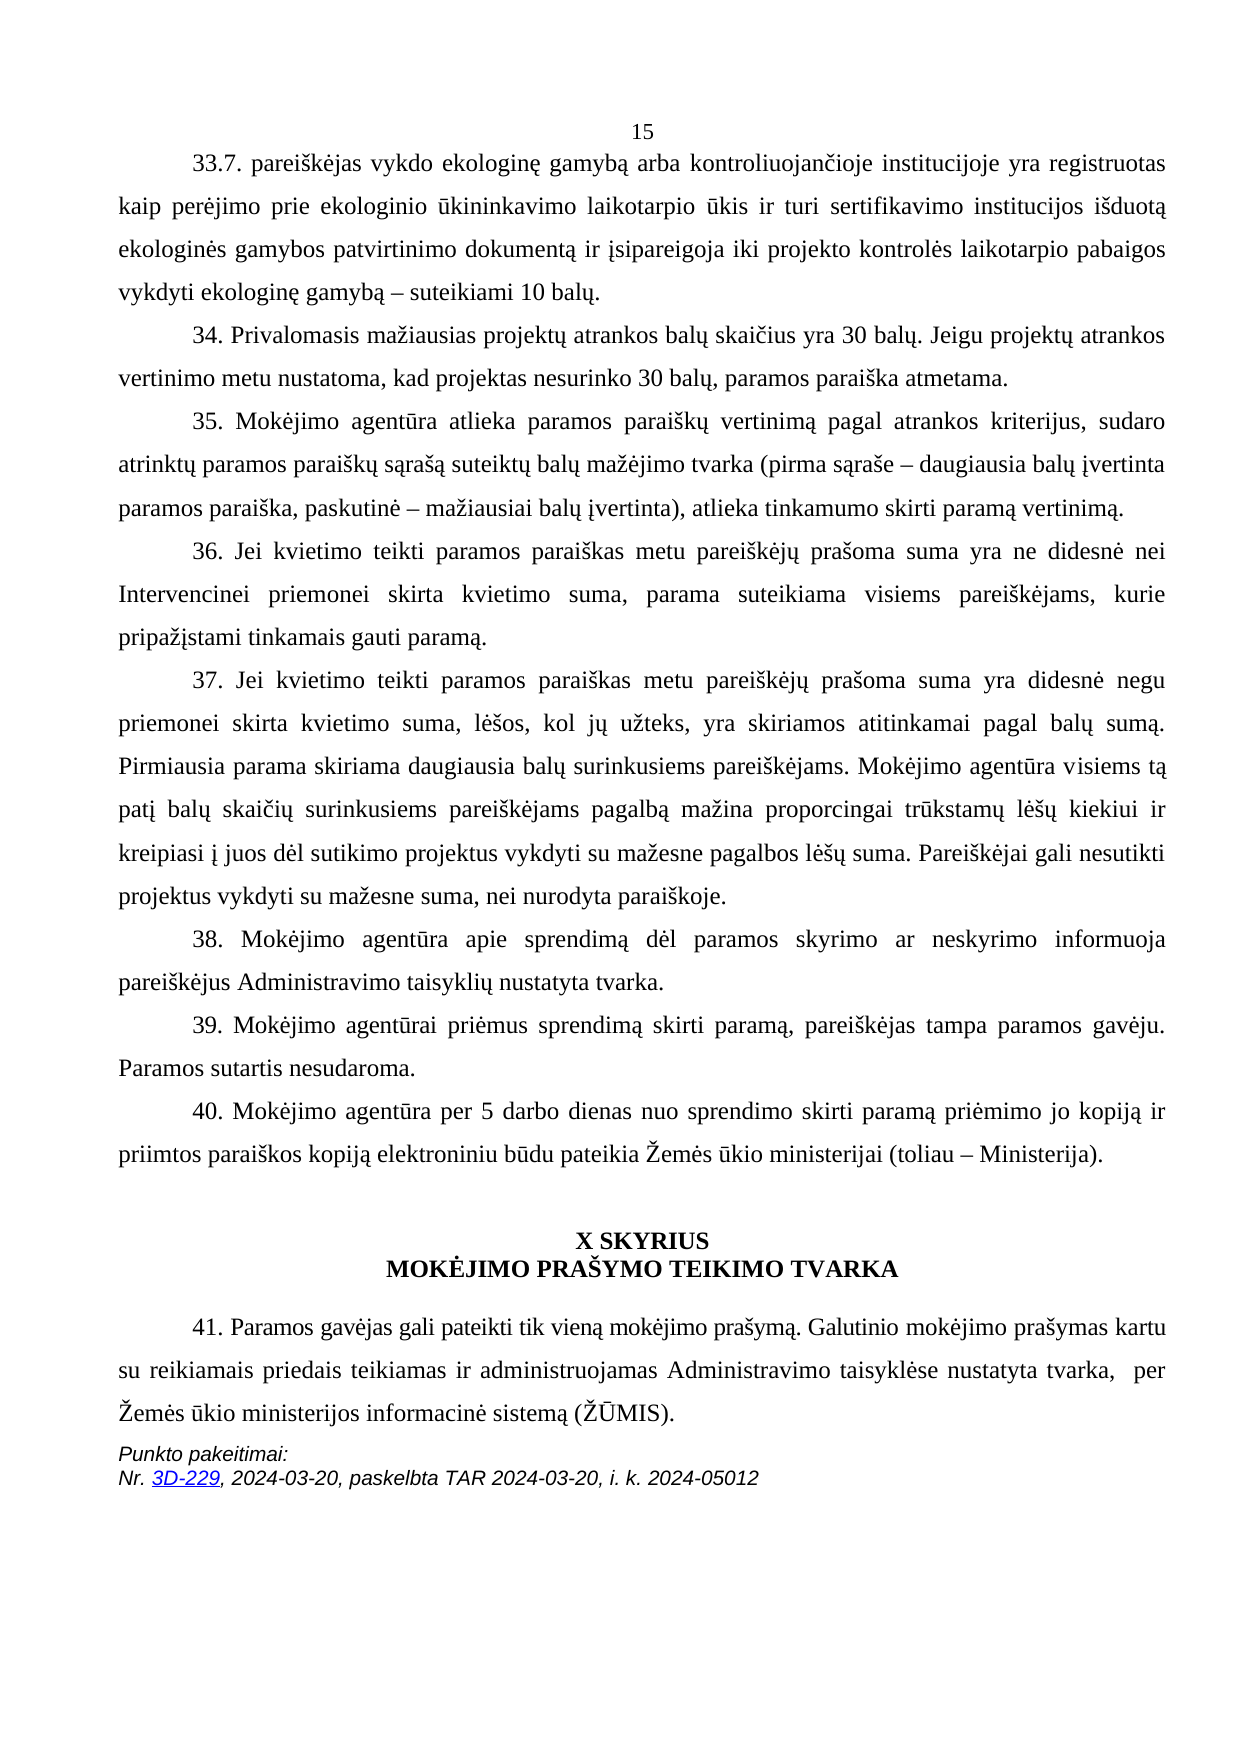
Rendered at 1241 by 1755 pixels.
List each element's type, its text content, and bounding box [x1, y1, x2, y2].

text 39. Mokėjimo agentūrai priėmus sprendimą skirti paramą, pareiškėjas tampa paramos gavėju. Paramos sutartis nesudaroma. [118, 1010, 1166, 1082]
text 41. Paramos gavėjas gali pateikti tik vieną mokėjimo prašymą. Galutinio mokėjimo prašymas kartu su reikiamais priedais teikiamas ir administruojamas Administravimo taisyklėse nustatyta tvarka, per Žemės ūkio ministerijos informacinė sistemą (ŽŪMIS). [118, 1312, 1166, 1427]
text Nr. 3D-229, 2024-03-20, paskelbta TAR 2024-03-20, i. k. 2024-05012 [118, 1465, 1166, 1489]
text 35. Mokėjimo agentūra atlieka paramos paraiškų vertinimą pagal atrankos kriterijus, sudaro atrinktų paramos paraiškų sąrašą suteiktų balų mažėjimo tvarka (pirma sąraše – daugiausia balų įvertinta paramos paraiška, paskutinė – mažiausiai balų įvertinta), atlieka tinkamumo skirti paramą vertinimą. [118, 406, 1166, 521]
text 38. Mokėjimo agentūra apie sprendimą dėl paramos skyrimo ar neskyrimo informuoja pareiškėjus Administravimo taisyklių nustatyta tvarka. [118, 924, 1166, 996]
text 33.7. pareiškėjas vykdo ekologinę gamybą arba kontroliuojančioje institucijoje yra registruotas kaip perėjimo prie ekologinio ūkininkavimo laikotarpio ūkis ir turi sertifikavimo institucijos išduotą ekologinės gamybos patvirtinimo dokumentą ir įsipareigoja iki projekto kontrolės laikotarpio pabaigos vykdyti ekologinę gamybą – suteikiami 10 balų. [118, 148, 1166, 306]
text 40. Mokėjimo agentūra per 5 darbo dienas nuo sprendimo skirti paramą priėmimo jo kopiją ir priimtos paraiškos kopiją elektroniniu būdu pateikia Žemės ūkio ministerijai (toliau – Ministerija). [118, 1096, 1166, 1168]
text Punkto pakeitimai: [118, 1441, 1166, 1465]
text 34. Privalomasis mažiausias projektų atrankos balų skaičius yra 30 balų. Jeigu projektų atrankos vertinimo metu nustatoma, kad projektas nesurinko 30 balų, paramos paraiška atmetama. [118, 320, 1166, 392]
text X SKYRIUS [118, 1226, 1166, 1254]
text 37. Jei kvietimo teikti paramos paraiškas metu pareiškėjų prašoma suma yra didesnė negu priemonei skirta kvietimo suma, lėšos, kol jų užteks, yra skiriamos atitinkamai pagal balų sumą. Pirmiausia parama skiriama daugiausia balų surinkusiems pareiškėjams. Mokėjimo agentūra visiems tą patį balų skaičių surinkusiems pareiškėjams pagalbą mažina proporcingai trūkstamų lėšų kiekiui ir kreipiasi į juos dėl sutikimo projektus vykdyti su mažesne pagalbos lėšų suma. Pareiškėjai gali nesutikti projektus vykdyti su mažesne suma, nei nurodyta paraiškoje. [118, 665, 1166, 909]
text 36. Jei kvietimo teikti paramos paraiškas metu pareiškėjų prašoma suma yra ne didesnė nei Intervencinei priemonei skirta kvietimo suma, parama suteikiama visiems pareiškėjams, kurie pripažįstami tinkamais gauti paramą. [118, 536, 1166, 651]
text MOKĖJIMO PRAŠYMO TEIKIMO TVARKA [118, 1254, 1166, 1283]
